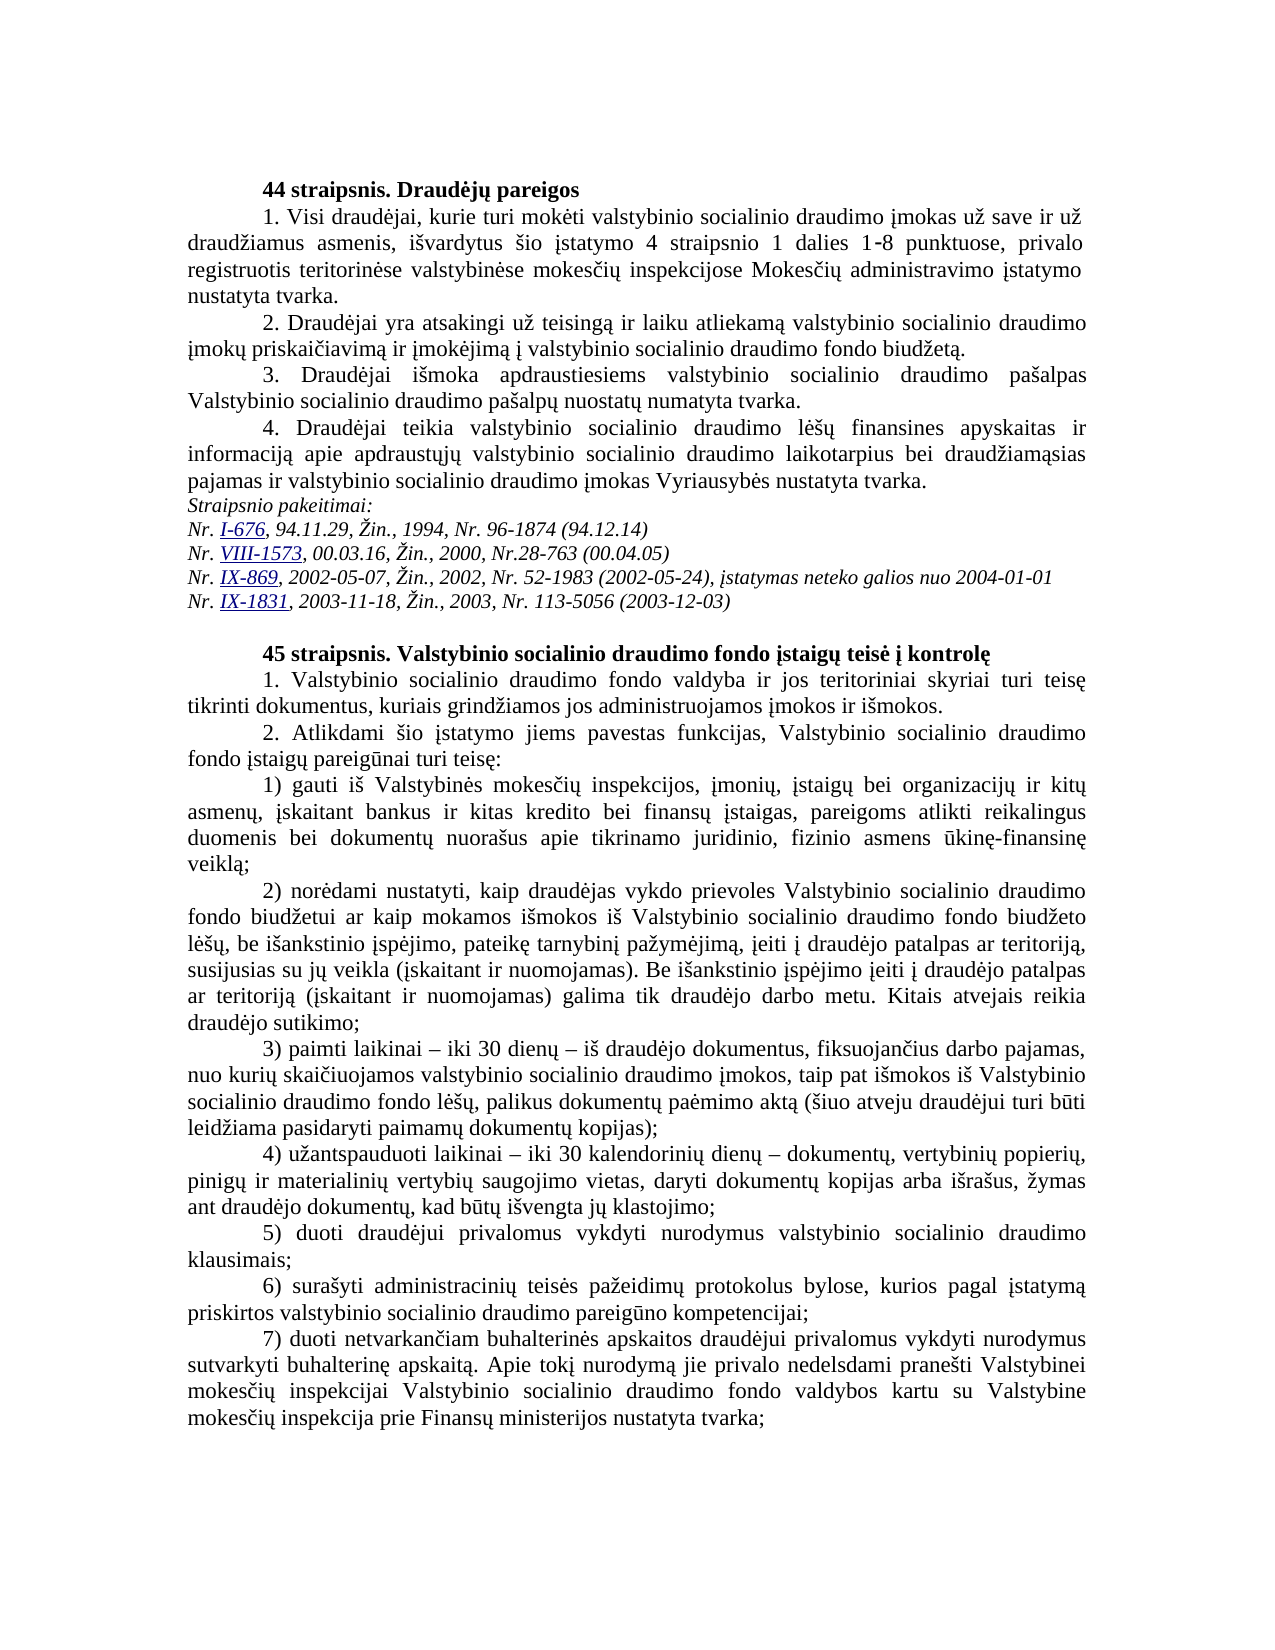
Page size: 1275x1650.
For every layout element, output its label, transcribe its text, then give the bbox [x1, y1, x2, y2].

text 2. Draudėjai yra atsakingi už teisingą ir laiku atliekamą valstybinio socialinio draudimo įmokų priskaičiavimą ir įmokėjimą į valstybinio socialinio draudimo fondo biudžetą. [187, 308, 1088, 361]
text Straipsnio pakeitimai: [187, 493, 1088, 517]
text 1) gauti iš Valstybinės mokesčių inspekcijos, įmonių, įstaigų bei organizacijų ir kitų asmenų, įskaitant bankus ir kitas kredito bei finansų įstaigas, pareigoms atlikti reikalingus duomenis bei dokumentų nuorašus apie tikrinamo juridinio, fizinio asmens ūkinę-finansinę veiklą; [187, 771, 1087, 877]
text 3. Draudėjai išmoka apdraustiesiems valstybinio socialinio draudimo pašalpas Valstybinio socialinio draudimo pašalpų nuostatų numatyta tvarka. [187, 361, 1088, 414]
text 44 straipsnis. Draudėjų pareigos [187, 176, 1088, 203]
text Nr. I-676, 94.11.29, Žin., 1994, Nr. 96-1874 (94.12.14) [187, 517, 1088, 541]
text 1. Visi draudėjai, kurie turi mokėti valstybinio socialinio draudimo įmokas už save ir už draudžiamus asmenis, išvardytus šio įstatymo 4 straipsnio 1 dalies 1-8 punktuose, privalo registruotis teritorinėse valstybinėse mokesčių inspekcijose Mokesčių administravimo įstatymo nustatyta tvarka. [187, 203, 1083, 308]
text 45 straipsnis. Valstybinio socialinio draudimo fondo įstaigų teisė į kontrolę [187, 640, 1087, 666]
text 4) užantspauduoti laikinai – iki 30 kalendorinių dienų – dokumentų, vertybinių popierių, pinigų ir materialinių vertybių saugojimo vietas, daryti dokumentų kopijas arba išrašus, žymas ant draudėjo dokumentų, kad būtų išvengta jų klastojimo; [187, 1140, 1087, 1219]
text Nr. IX-1831, 2003-11-18, Žin., 2003, Nr. 113-5056 (2003-12-03) [187, 589, 1087, 613]
text 3) paimti laikinai – iki 30 dienų – iš draudėjo dokumentus, fiksuojančius darbo pajamas, nuo kurių skaičiuojamos valstybinio socialinio draudimo įmokos, taip pat išmokos iš Valstybinio socialinio draudimo fondo lėšų, palikus dokumentų paėmimo aktą (šiuo atveju draudėjui turi būti leidžiama pasidaryti paimamų dokumentų kopijas); [187, 1035, 1087, 1140]
text 5) duoti draudėjui privalomus vykdyti nurodymus valstybinio socialinio draudimo klausimais; [187, 1219, 1087, 1272]
text 2) norėdami nustatyti, kaip draudėjas vykdo prievoles Valstybinio socialinio draudimo fondo biudžetui ar kaip mokamos išmokos iš Valstybinio socialinio draudimo fondo biudžeto lėšų, be išankstinio įspėjimo, pateikę tarnybinį pažymėjimą, įeiti į draudėjo patalpas ar teritoriją, susijusias su jų veikla (įskaitant ir nuomojamas). Be išankstinio įspėjimo įeiti į draudėjo patalpas ar teritoriją (įskaitant ir nuomojamas) galima tik draudėjo darbo metu. Kitais atvejais reikia draudėjo sutikimo; [187, 877, 1087, 1035]
text 6) surašyti administracinių teisės pažeidimų protokolus bylose, kurios pagal įstatymą priskirtos valstybinio socialinio draudimo pareigūno kompetencijai; [187, 1272, 1087, 1325]
text Nr. IX-869, 2002-05-07, Žin., 2002, Nr. 52-1983 (2002-05-24), įstatymas neteko galios nuo 2004-01-01 [187, 565, 1088, 589]
text Nr. VIII-1573, 00.03.16, Žin., 2000, Nr.28-763 (00.04.05) [187, 541, 1088, 565]
text 2. Atlikdami šio įstatymo jiems pavestas funkcijas, Valstybinio socialinio draudimo fondo įstaigų pareigūnai turi teisę: [187, 719, 1087, 771]
text 7) duoti netvarkančiam buhalterinės apskaitos draudėjui privalomus vykdyti nurodymus sutvarkyti buhalterinę apskaitą. Apie tokį nurodymą jie privalo nedelsdami pranešti Valstybinei mokesčių inspekcijai Valstybinio socialinio draudimo fondo valdybos kartu su Valstybine mokesčių inspekcija prie Finansų ministerijos nustatyta tvarka; [187, 1325, 1087, 1430]
text 1. Valstybinio socialinio draudimo fondo valdyba ir jos teritoriniai skyriai turi teisę tikrinti dokumentus, kuriais grindžiamos jos administruojamos įmokos ir išmokos. [187, 666, 1087, 719]
text 4. Draudėjai teikia valstybinio socialinio draudimo lėšų finansines apyskaitas ir informaciją apie apdraustųjų valstybinio socialinio draudimo laikotarpius bei draudžiamąsias pajamas ir valstybinio socialinio draudimo įmokas Vyriausybės nustatyta tvarka. [187, 414, 1087, 493]
